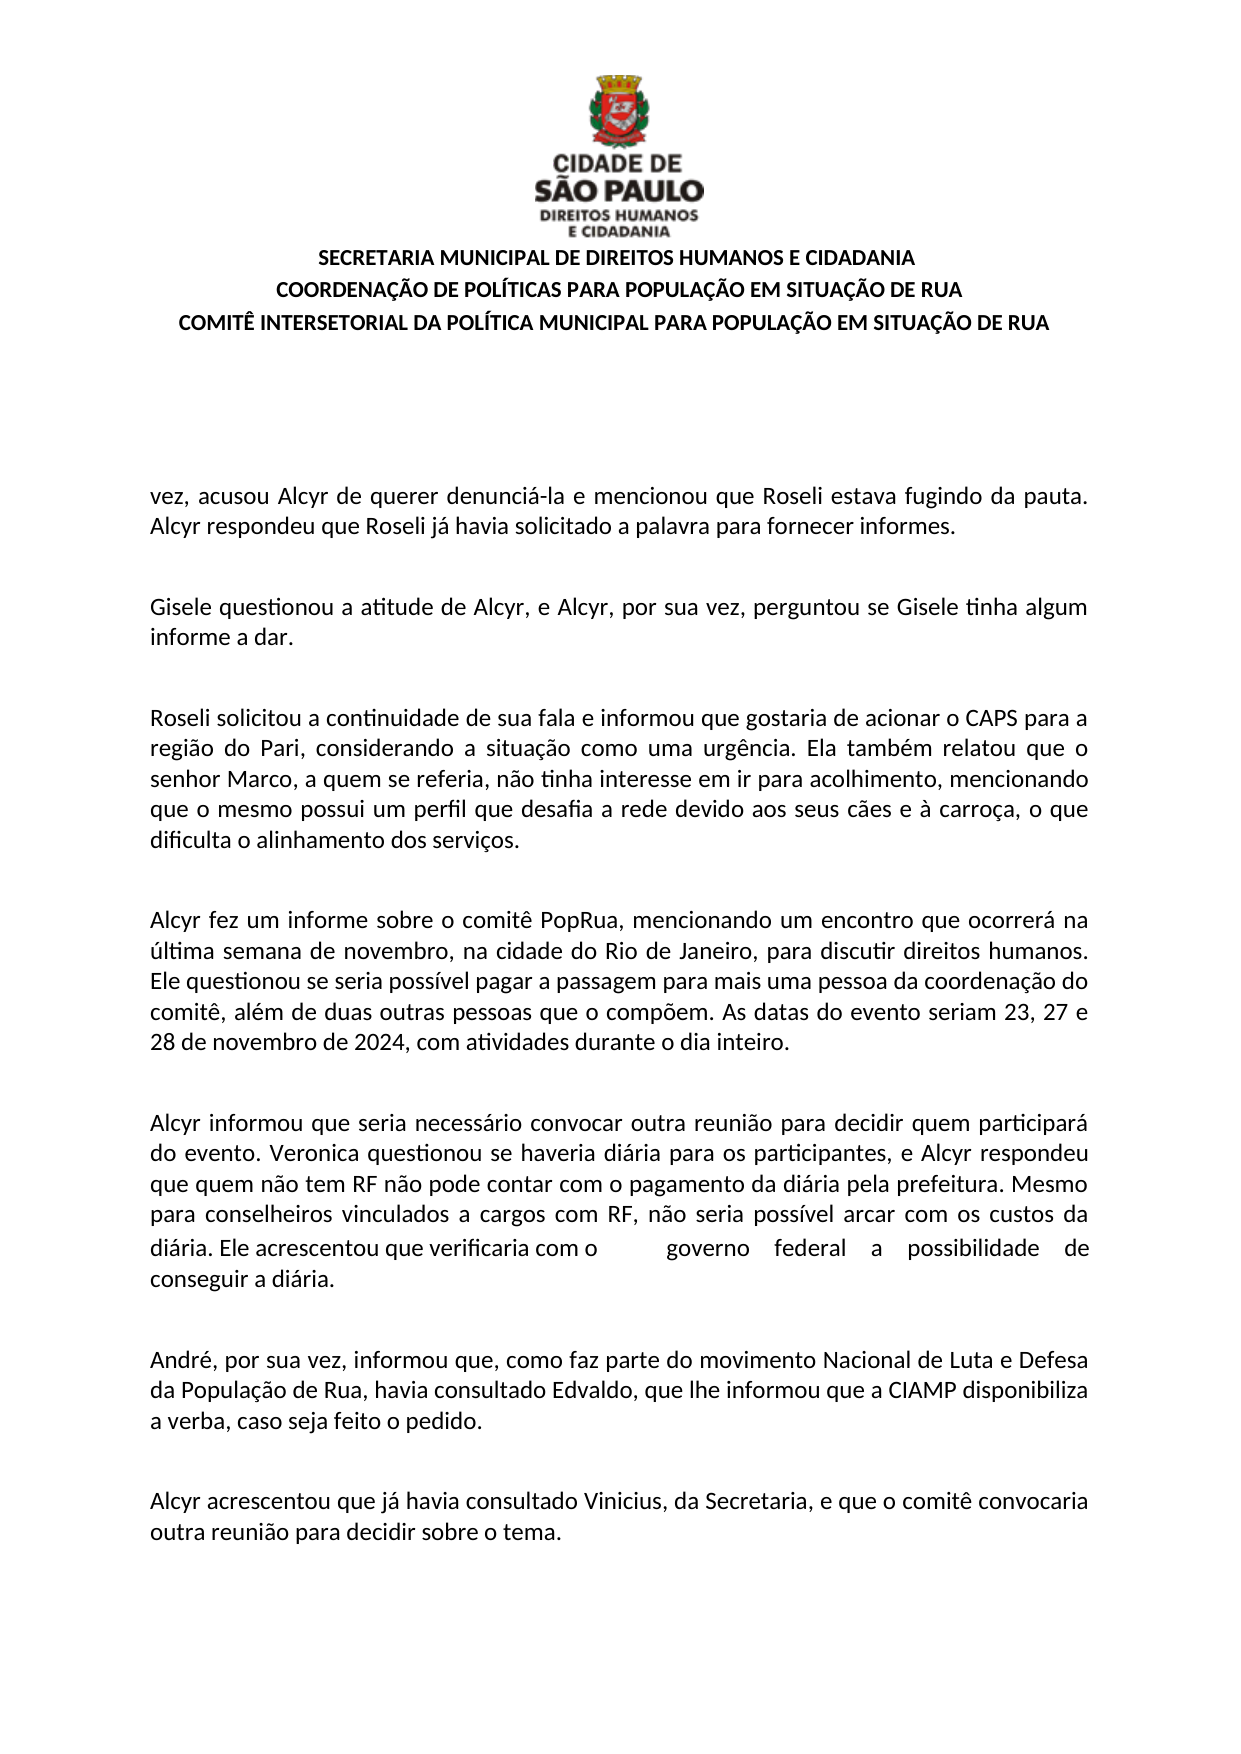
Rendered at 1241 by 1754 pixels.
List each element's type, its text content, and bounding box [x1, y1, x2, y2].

text Roseli solicitou a continuidade de sua fala e informou que gostaria de acionar o CAPS para a região do Pari, considerando a situação como uma urgência. Ela também relatou que o senhor Marco, a quem se referia, não tinha interesse em ir para acolhimento, mencionando que o mesmo possui um perfil que desafia a rede devido aos seus cães e à carroça, o que dificulta o alinhamento dos serviços. [150, 702, 1090, 854]
text André, por sua vez, informou que, como faz parte do movimento Nacional de Luta e Defesa da População de Rua, havia consultado Edvaldo, que lhe informou que a CIAMP disponibiliza a verba, caso seja feito o pedido. [150, 1344, 1090, 1435]
text Alcyr acrescentou que já havia consultado Vinicius, da Secretaria, e que o comitê convocaria outra reunião para decidir sobre o tema. [150, 1485, 1090, 1546]
text vez, acusou Alcyr de querer denunciá-la e mencionou que Roseli estava fugindo da pauta. Alcyr respondeu que Roseli já havia solicitado a palavra para fornecer informes. [150, 480, 1090, 541]
text Alcyr fez um informe sobre o comitê PopRua, mencionando um encontro que ocorrerá na última semana de novembro, na cidade do Rio de Janeiro, para discutir direitos humanos. Ele questionou se seria possível pagar a passagem para mais uma pessoa da coordenação do comitê, além de duas outras pessoas que o compõem. As datas do evento seriam 23, 27 e 28 de novembro de 2024, com atividades durante o dia inteiro. [150, 904, 1090, 1057]
text Alcyr informou que seria necessário convocar outra reunião para decidir quem participará do evento. Veronica questionou se haveria diária para os participantes, e Alcyr respondeu que quem não tem RF não pode contar com o pagamento da diária pela prefeitura. Mesmo para conselheiros vinculados a cargos com RF, não seria possível arcar com os custos da diária. Ele acrescentou que verificaria com o governo federal a possibilidade de conseguir a diária. [150, 1107, 1090, 1294]
text Gisele questionou a atitude de Alcyr, e Alcyr, por sua vez, perguntou se Gisele tinha algum informe a dar. [150, 591, 1090, 652]
